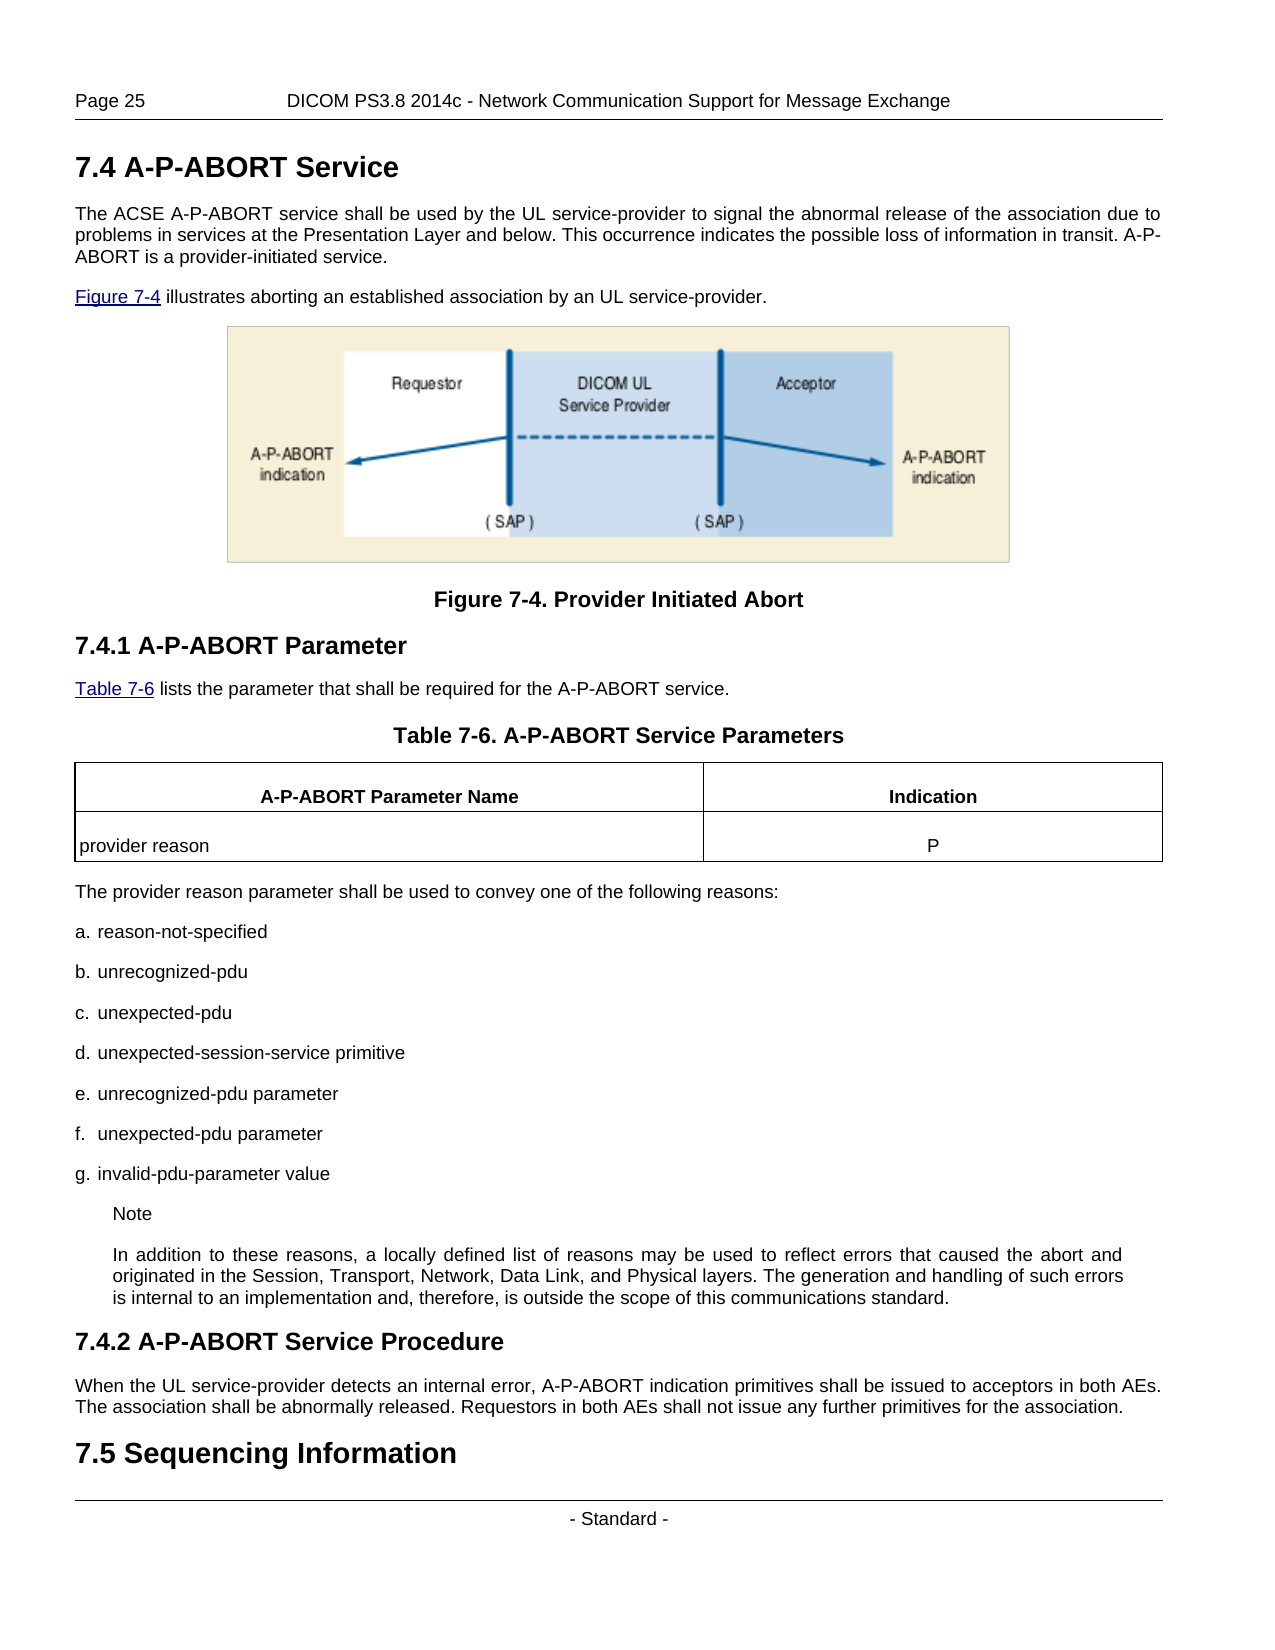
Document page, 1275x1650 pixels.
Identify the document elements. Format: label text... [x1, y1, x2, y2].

table_cell P [704, 812, 1162, 861]
text Figure 7-4 illustrates aborting an established association by an UL service-provider. [75, 286, 1162, 307]
picture [226, 326, 1011, 564]
table_cell provider reason [76, 812, 703, 861]
text Note [112, 1203, 1125, 1225]
list reason-not-specified [75, 921, 1162, 943]
text Figure 7-4. Provider Initiated Abort [75, 586, 1162, 612]
text 7.5 Sequencing Information [75, 1436, 1162, 1470]
table_header A-P-ABORT Parameter Name [76, 763, 703, 811]
text In addition to these reasons, a locally defined list of reasons may be used to reflect errors that caused the abort and originated in the Session, Transport, Network, Data Link, and Physical layers. The generation and handling of such errors is internal to an implementation and, therefore, is outside the scope of this communications standard. [112, 1243, 1125, 1308]
text Table 7-6 lists the parameter that shall be required for the A-P-ABORT service. [75, 678, 1162, 700]
list invalid-pdu-parameter value [75, 1163, 1162, 1184]
text 7.4 A-P-ABORT Service [75, 150, 1162, 183]
list unexpected-session-service primitive [75, 1042, 1162, 1063]
text The provider reason parameter shall be used to convey one of the following reasons: [75, 881, 1162, 902]
text 7.4.2 A-P-ABORT Service Procedure [75, 1327, 1162, 1356]
text The ACSE A-P-ABORT service shall be used by the UL service-provider to signal the abnormal release of the association due to problems in services at the Presentation Layer and below. This occurrence indicates the possible loss of information in transit. A-P-ABORT is a provider-initiated service. [75, 202, 1162, 267]
text Table 7-6. A-P-ABORT Service Parameters [75, 722, 1162, 748]
list unrecognized-pdu parameter [75, 1082, 1162, 1104]
text When the UL service-provider detects an internal error, A-P-ABORT indication primitives shall be issued to acceptors in both AEs. The association shall be abnormally released. Requestors in both AEs shall not issue any further primitives for the association. [75, 1374, 1162, 1418]
table_header Indication [704, 763, 1162, 811]
text 7.4.1 A-P-ABORT Parameter [75, 631, 1162, 659]
list unexpected-pdu [75, 1002, 1162, 1023]
list unexpected-pdu parameter [75, 1123, 1162, 1144]
list unrecognized-pdu [75, 961, 1162, 983]
